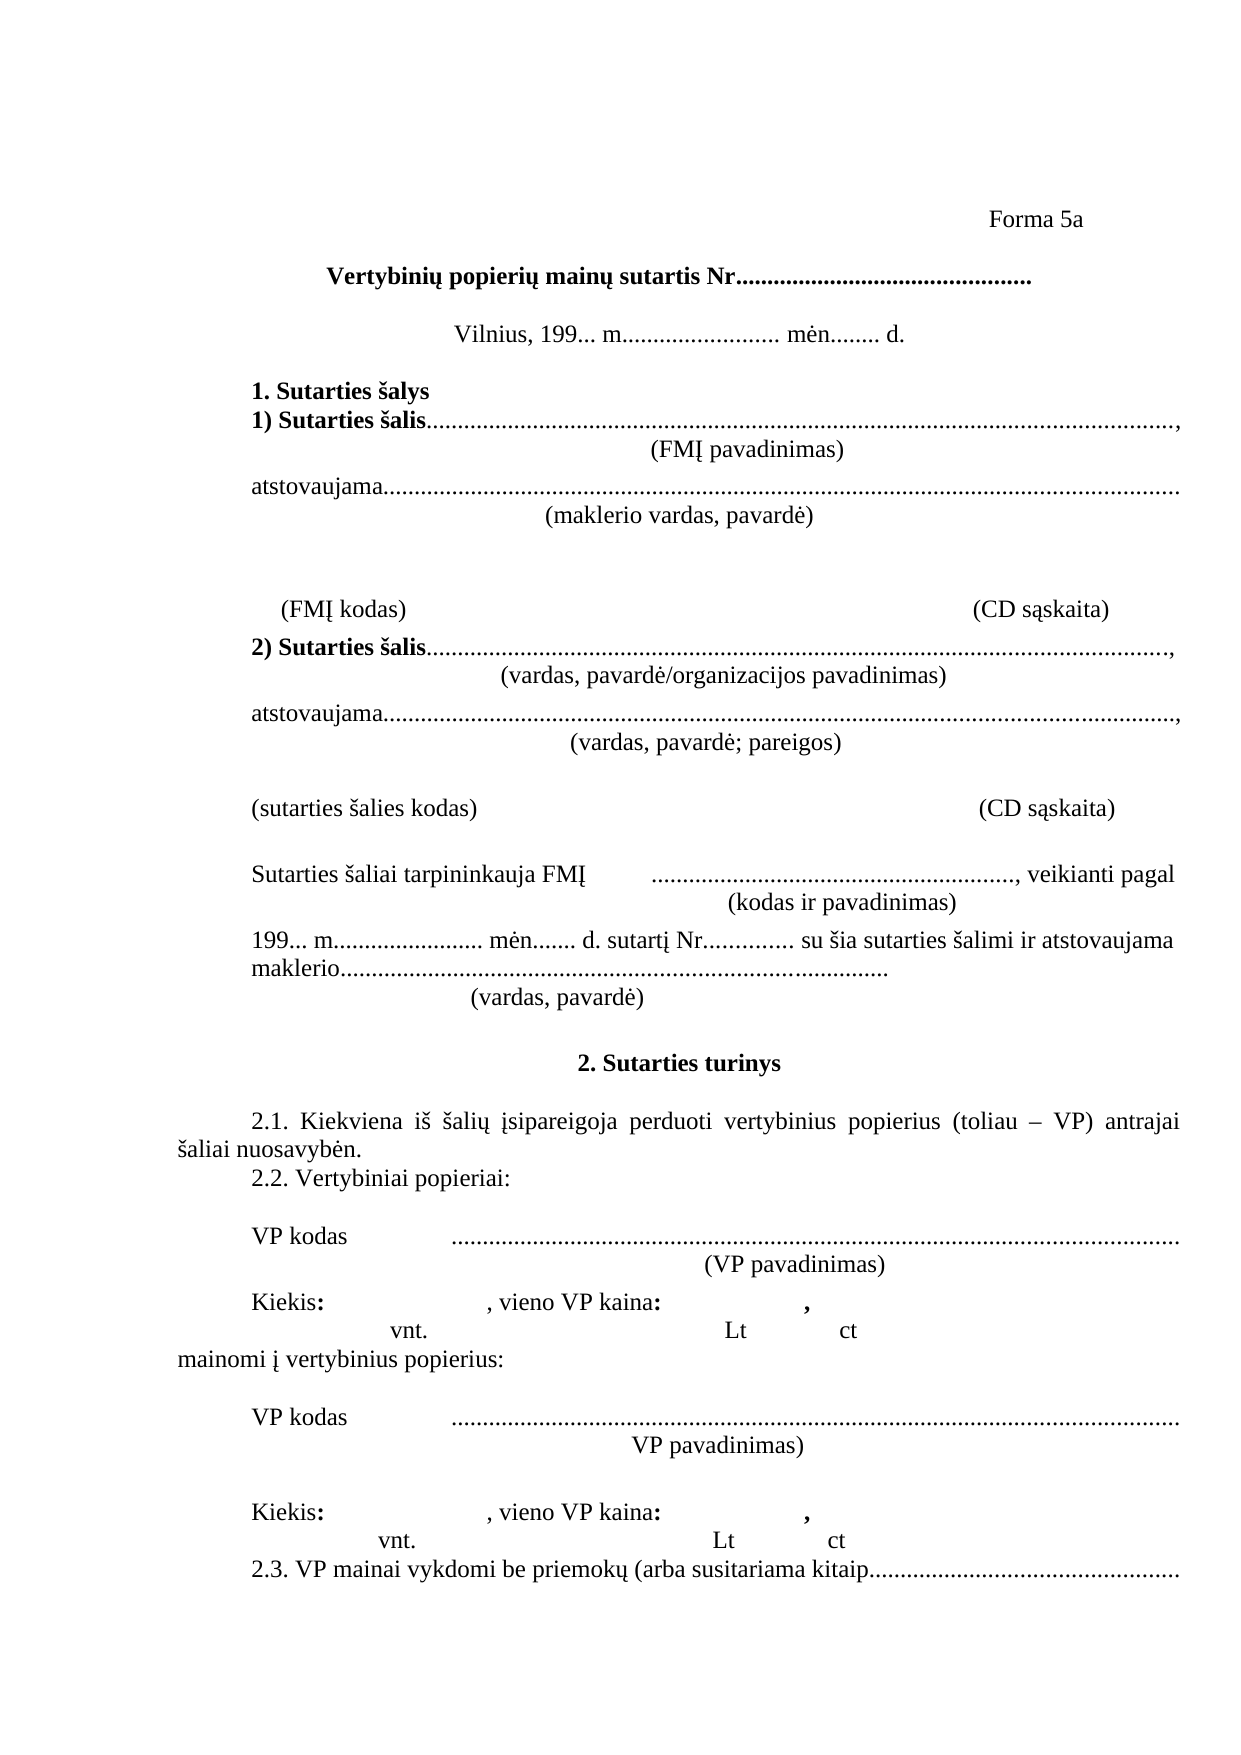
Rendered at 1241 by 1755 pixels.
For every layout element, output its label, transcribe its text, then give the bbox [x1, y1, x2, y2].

text vnt. Lt ct [177, 1525, 1181, 1554]
text Kiekis: , vieno VP kaina: ,  [177, 1287, 1181, 1316]
text 1) Sutarties šalis , [177, 405, 1181, 434]
text Vilnius, 199... m. mėn........ d. [177, 319, 1181, 347]
text VP pavadinimas) [177, 1431, 1181, 1468]
text (vardas, pavardė; pareigos) [177, 727, 1181, 764]
text (sutarties šalies kodas) (CD sąskaita) [177, 793, 1181, 830]
text 2.2. Vertybiniai popieriai: [177, 1163, 1181, 1192]
text (FMĮ kodas) (CD sąskaita) [177, 594, 1181, 632]
text VP kodas  [177, 1221, 1181, 1249]
text 1. Sutarties šalys [177, 376, 1181, 405]
text (vardas, pavardė) [177, 982, 1181, 1019]
text 2) Sutarties šalis ., [177, 632, 1181, 661]
text 2.3. VP mainai vykdomi be priemokų (arba susitariama kitaip [177, 1554, 1181, 1583]
text (maklerio vardas, pavardė) [177, 500, 1181, 537]
text vnt. Lt ct [177, 1316, 1181, 1344]
text (vardas, pavardė/organizacijos pavadinimas) [177, 661, 1181, 698]
text maklerio ............... [177, 953, 1181, 982]
text (FMĮ pavadinimas) [177, 434, 1181, 471]
text atstovaujama ..............., [177, 698, 1181, 727]
text Sutarties šaliai tarpininkauja FMĮ  , veikianti pagal [177, 859, 1181, 887]
text mainomi į vertybinius popierius: [177, 1344, 1181, 1373]
text Forma 5a [457, 204, 1181, 232]
text 2.1. Kiekviena iš šalių įsipareigoja perduoti vertybinius popierius (toliau – VP) antrajai šaliai nuosavybėn. [177, 1106, 1181, 1163]
text VP kodas  [177, 1402, 1181, 1431]
text Vertybinių popierių mainų sutartis Nr [177, 261, 1181, 290]
text 2. Sutarties turinys [177, 1048, 1181, 1077]
text atstovaujama [177, 471, 1181, 500]
text   [177, 764, 1181, 793]
text (VP pavadinimas) [177, 1249, 1181, 1287]
text   [177, 566, 1181, 594]
text (kodas ir pavadinimas) [177, 887, 1181, 925]
text Kiekis: , vieno VP kaina: ,  [177, 1497, 1181, 1525]
text 199... m........................ mėn....... d. sutartį Nr. su šia sutarties šalimi ir atstovaujama [177, 925, 1181, 953]
